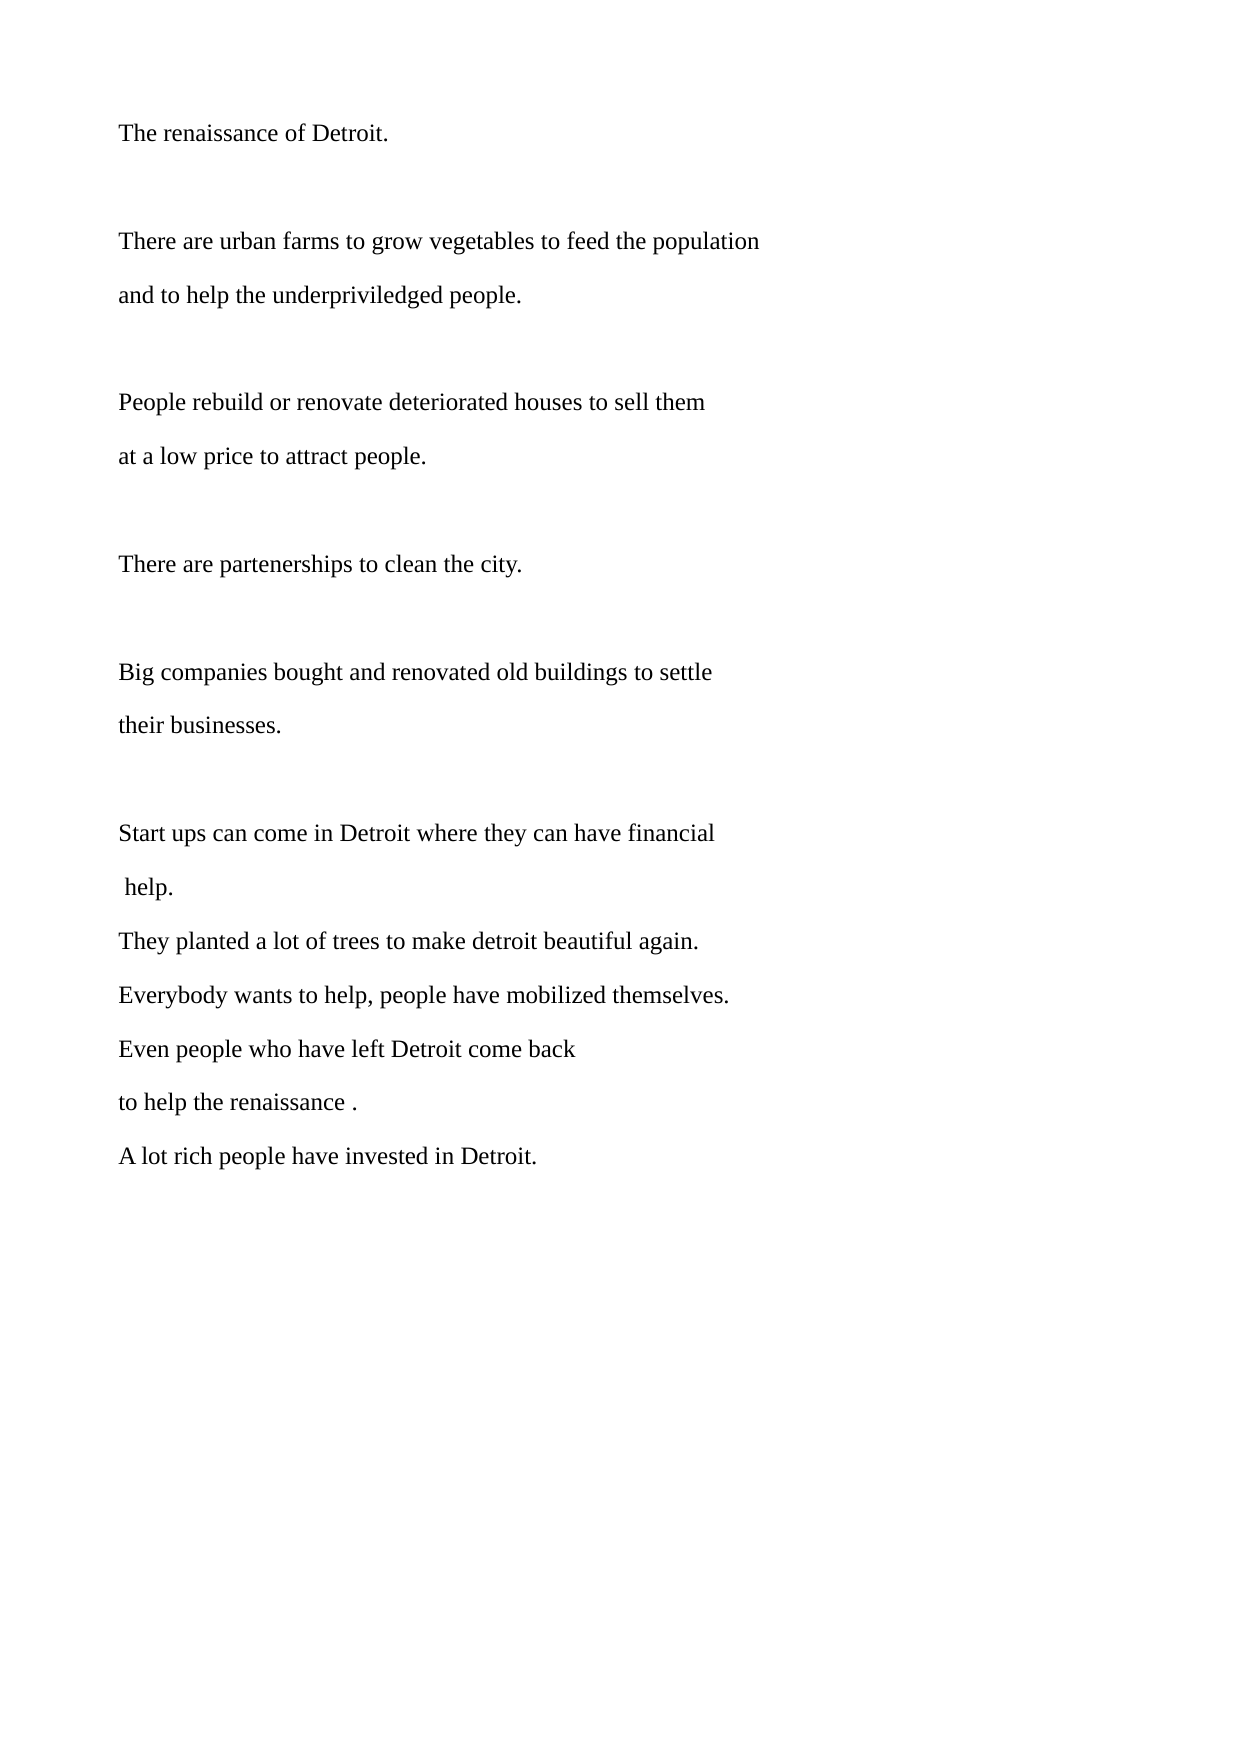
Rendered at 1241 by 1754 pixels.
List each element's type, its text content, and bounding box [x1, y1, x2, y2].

text Start ups can come in Detroit where they can have financial [118, 818, 1122, 847]
text Everybody wants to help, people have mobilized themselves. [118, 980, 1122, 1008]
text to help the renaissance . [118, 1087, 1122, 1116]
text help. [118, 872, 1122, 901]
text Even people who have left Detroit come back [118, 1034, 1122, 1062]
text their businesses. [118, 711, 1122, 739]
text They planted a lot of trees to make detroit beautiful again. [118, 926, 1122, 955]
text There are urban farms to grow vegetables to feed the population [118, 226, 1122, 254]
text at a low price to attract people. [118, 441, 1122, 470]
text People rebuild or renovate deteriorated houses to sell them [118, 387, 1122, 416]
text and to help the underpriviledged people. [118, 280, 1122, 308]
text The renaissance of Detroit. [118, 118, 1122, 147]
text Big companies bought and renovated old buildings to settle [118, 657, 1122, 685]
text A lot rich people have invested in Detroit. [118, 1141, 1122, 1170]
text There are partenerships to clean the city. [118, 549, 1122, 578]
